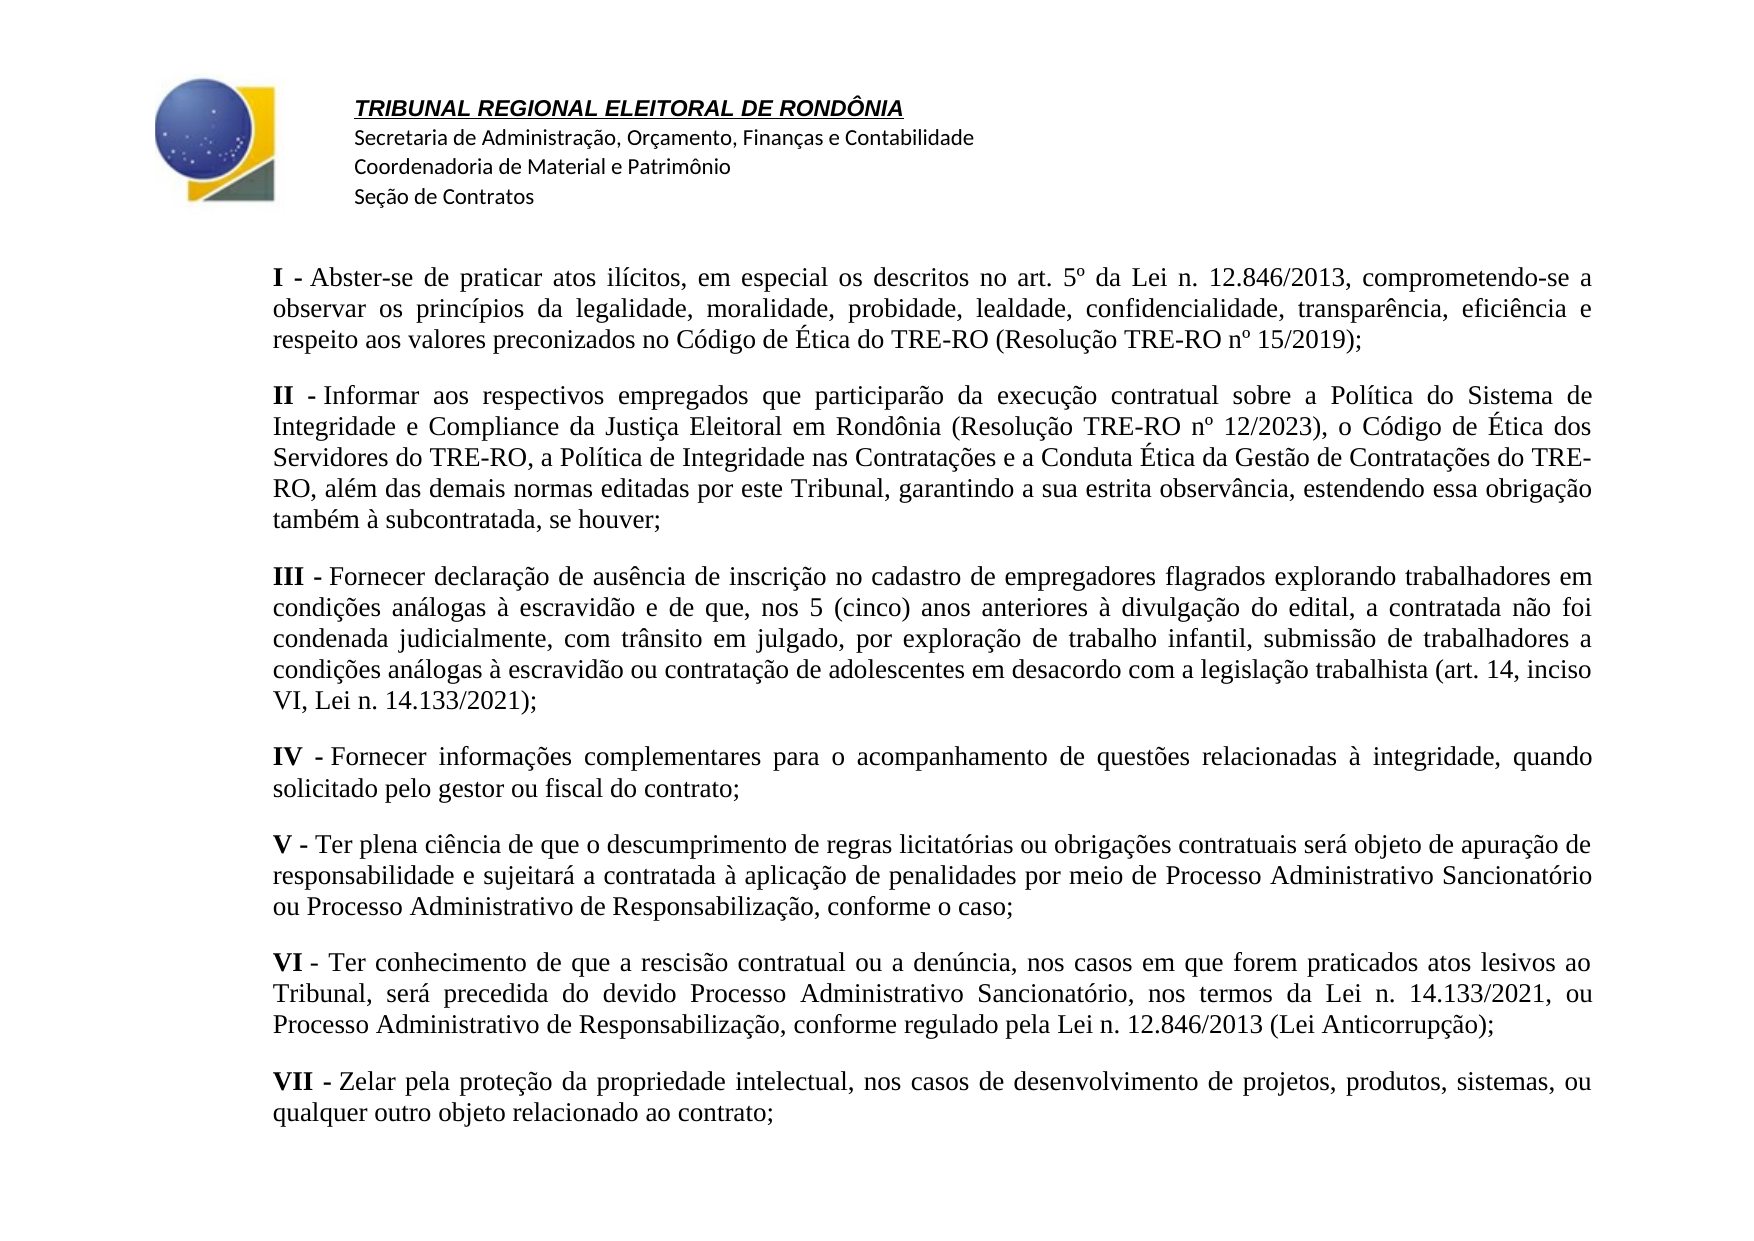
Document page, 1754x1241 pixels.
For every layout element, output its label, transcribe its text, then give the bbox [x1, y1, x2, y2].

text I - Abster-se de praticar atos ilícitos, em especial os descritos no art. 5º da Lei n. 12.846/2013, comprometendo-se a observar os princípios da legalidade, moralidade, probidade, lealdade, confidencialidade, transparência, eficiência e respeito aos valores preconizados no Código de Ética do TRE-RO (Resolução TRE-RO nº 15/2019); [273, 261, 1594, 354]
text VI - Ter conhecimento de que a rescisão contratual ou a denúncia, nos casos em que forem praticados atos lesivos ao Tribunal, será precedida do devido Processo Administrativo Sancionatório, nos termos da Lei n. 14.133/2021, ou Processo Administrativo de Responsabilização, conforme regulado pela Lei n. 12.846/2013 (Lei Anticorrupção); [273, 946, 1594, 1040]
text III - Fornecer declaração de ausência de inscrição no cadastro de empregadores flagrados explorando trabalhadores em condições análogas à escravidão e de que, nos 5 (cinco) anos anteriores à divulgação do edital, a contratada não foi condenada judicialmente, com trânsito em julgado, por exploração de trabalho infantil, submissão de trabalhadores a condições análogas à escravidão ou contratação de adolescentes em desacordo com a legislação trabalhista (art. 14, inciso VI, Lei n. 14.133/2021); [273, 560, 1594, 716]
text II - Informar aos respectivos empregados que participarão da execução contratual sobre a Política do Sistema de Integridade e Compliance da Justiça Eleitoral em Rondônia (Resolução TRE-RO nº 12/2023), o Código de Ética dos Servidores do TRE-RO, a Política de Integridade nas Contratações e a Conduta Ética da Gestão de Contratações do TRE-RO, além das demais normas editadas por este Tribunal, garantindo a sua estrita observância, estendendo essa obrigação também à subcontratada, se houver; [273, 379, 1594, 535]
text IV - Fornecer informações complementares para o acompanhamento de questões relacionadas à integridade, quando solicitado pelo gestor ou fiscal do contrato; [273, 741, 1594, 803]
text V - Ter plena ciência de que o descumprimento de regras licitatórias ou obrigações contratuais será objeto de apuração de responsabilidade e sujeitará a contratada à aplicação de penalidades por meio de Processo Administrativo Sancionatório ou Processo Administrativo de Responsabilização, conforme o caso; [273, 828, 1594, 921]
text VII - Zelar pela proteção da propriedade intelectual, nos casos de desenvolvimento de projetos, produtos, sistemas, ou qualquer outro objeto relacionado ao contrato; [273, 1065, 1594, 1127]
